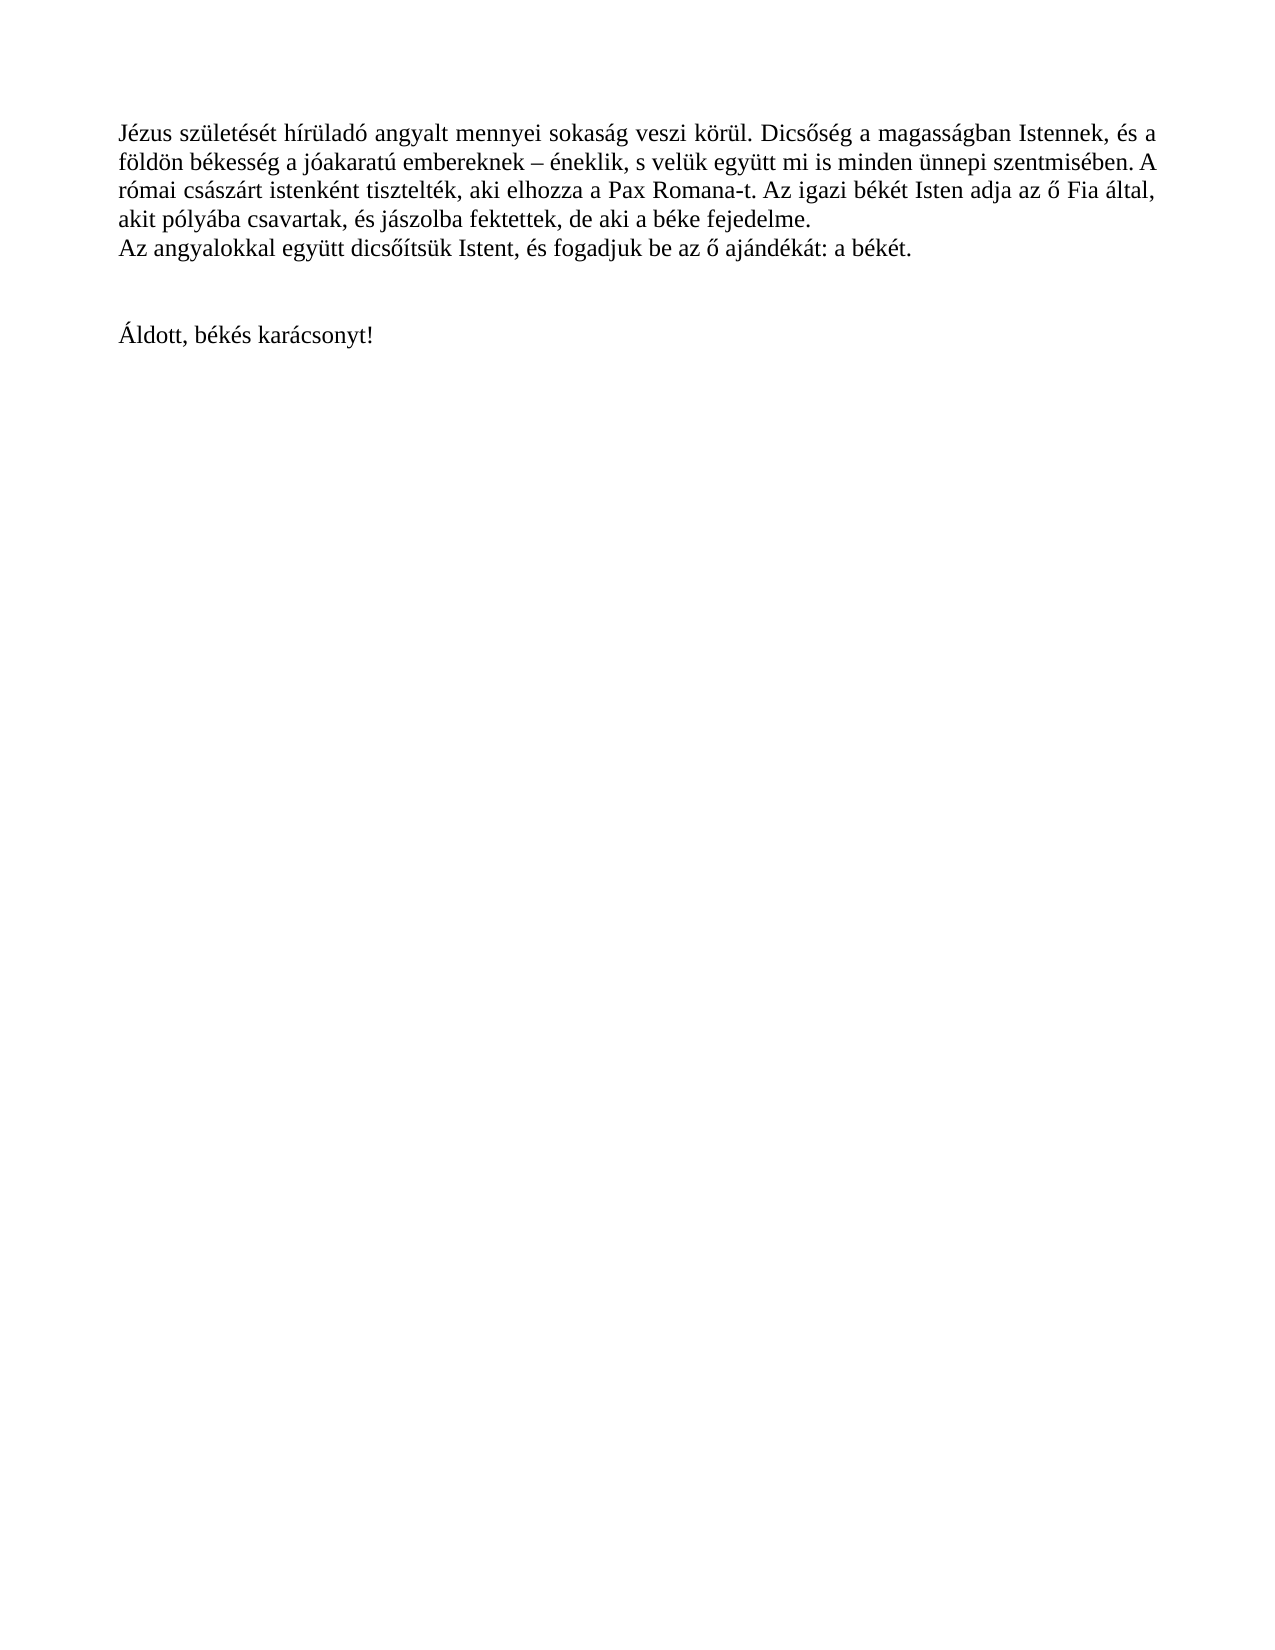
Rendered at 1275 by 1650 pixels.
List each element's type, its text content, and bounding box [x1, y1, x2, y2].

text Jézus születését hírüladó angyalt mennyei sokaság veszi körül. Dicsőség a magasságban Istennek, és a földön békesség a jóakaratú embereknek – éneklik, s velük együtt mi is minden ünnepi szentmisében. A római császárt istenként tisztelték, aki elhozza a Pax Romana-t. Az igazi békét Isten adja az ő Fia által, akit pólyába csavartak, és jászolba fektettek, de aki a béke fejedelme. [118, 118, 1157, 233]
text Az angyalokkal együtt dicsőítsük Istent, és fogadjuk be az ő ajándékát: a békét. [118, 233, 1157, 262]
text Áldott, békés karácsonyt! [118, 320, 1157, 349]
